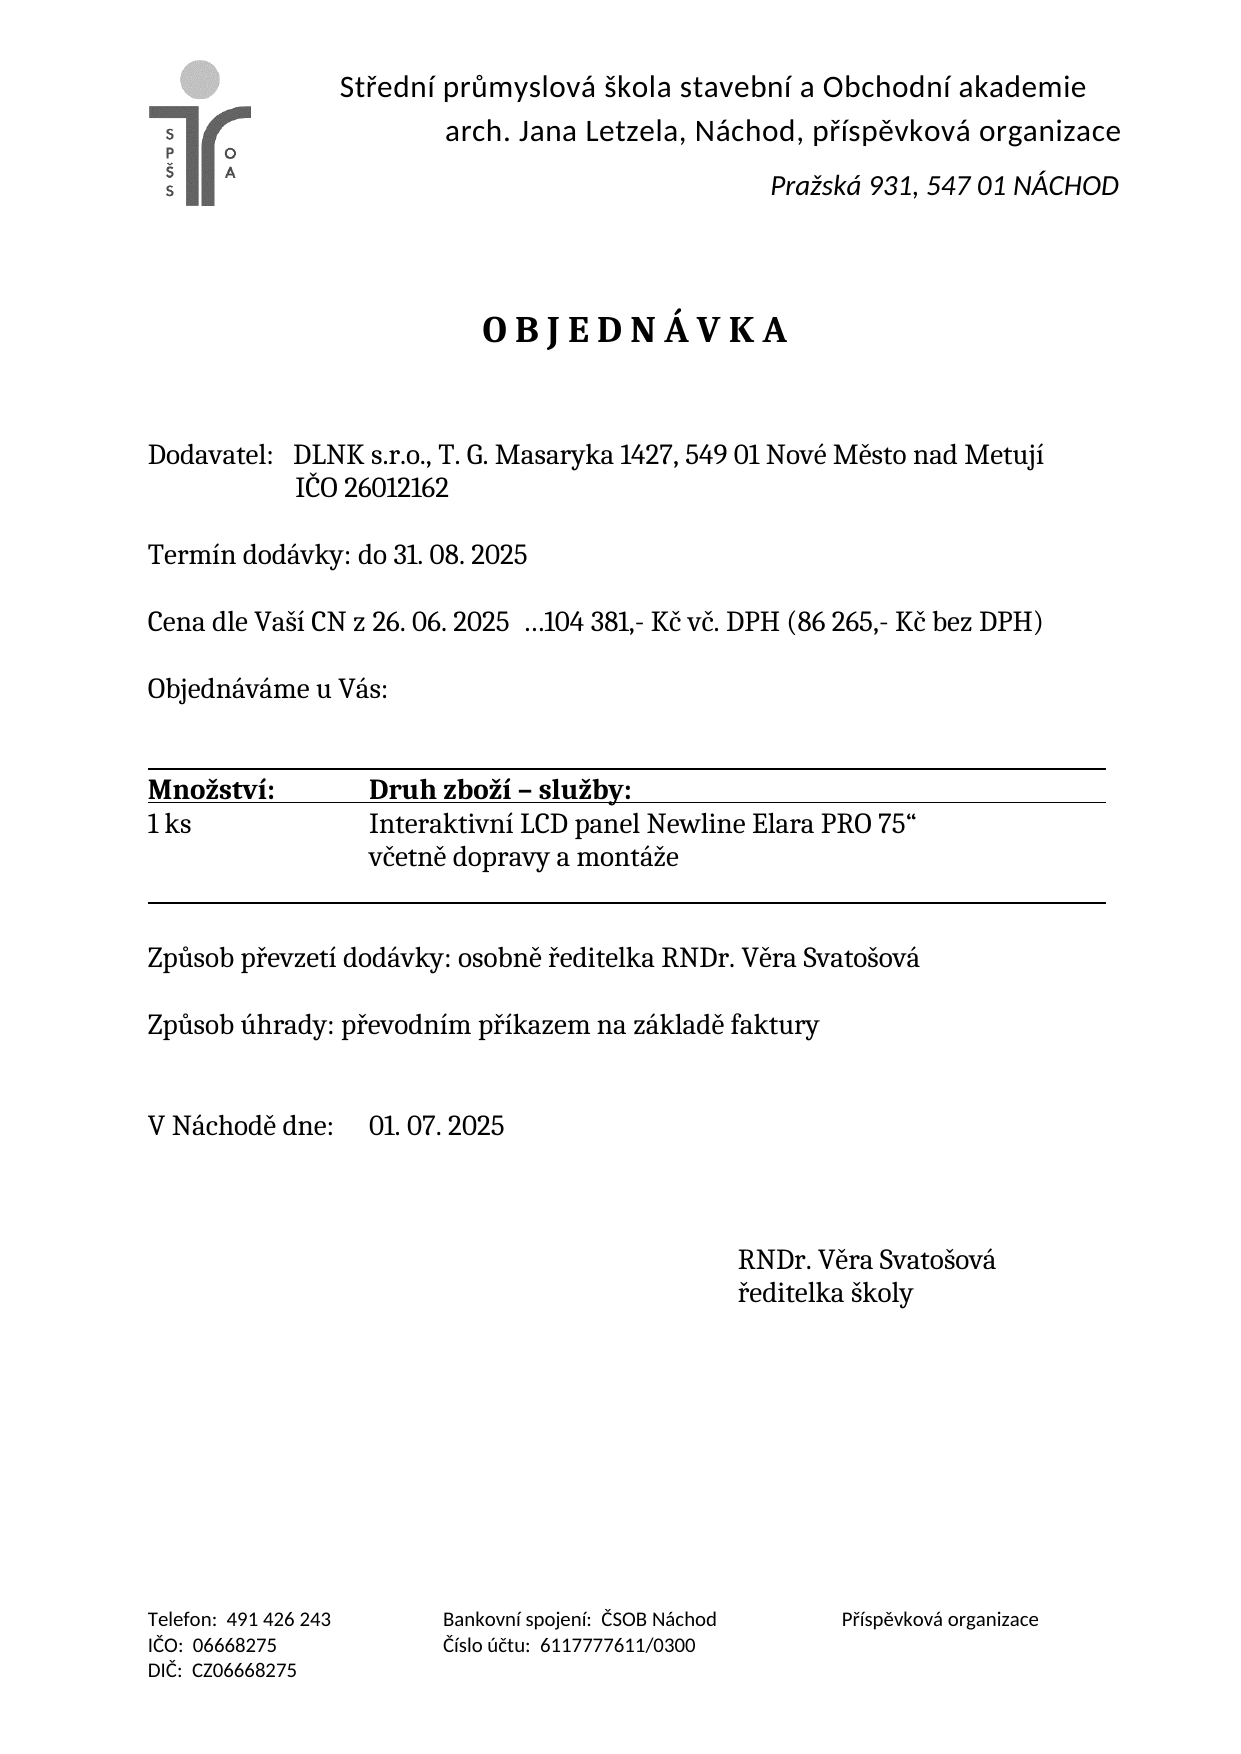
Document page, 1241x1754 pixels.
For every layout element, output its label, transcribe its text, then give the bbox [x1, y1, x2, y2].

text Objednáváme u Vás: [148, 673, 1122, 706]
text Termín dodávky: do 31. 08. 2025 [148, 538, 1122, 572]
text IČO 26012162 [148, 471, 1122, 505]
text V Náchodě dne: 01. 07. 2025 [148, 1109, 1122, 1142]
text Cena dle Vaší CN z 26. 06. 2025 …104 381,- Kč vč. DPH (86 265,- Kč bez DPH) [148, 606, 1122, 639]
text O B J E D N Á V K A [148, 308, 1122, 352]
text Množství: Druh zboží – služby: [148, 773, 1122, 807]
text Způsob převzetí dodávky: osobně ředitelka RNDr. Věra Svatošová [148, 941, 1122, 974]
text včetně dopravy a montáže [148, 840, 1122, 874]
text Způsob úhrady: převodním příkazem na základě faktury [148, 1008, 1122, 1042]
text RNDr. Věra Svatošová [664, 1243, 1122, 1276]
text ředitelka školy [148, 1276, 1122, 1310]
text 1 ks Interaktivní LCD panel Newline Elara PRO 75“ [148, 807, 1122, 840]
text Dodavatel: DLNK s.r.o., T. G. Masaryka 1427, 549 01 Nové Město nad Metují [148, 438, 1122, 471]
